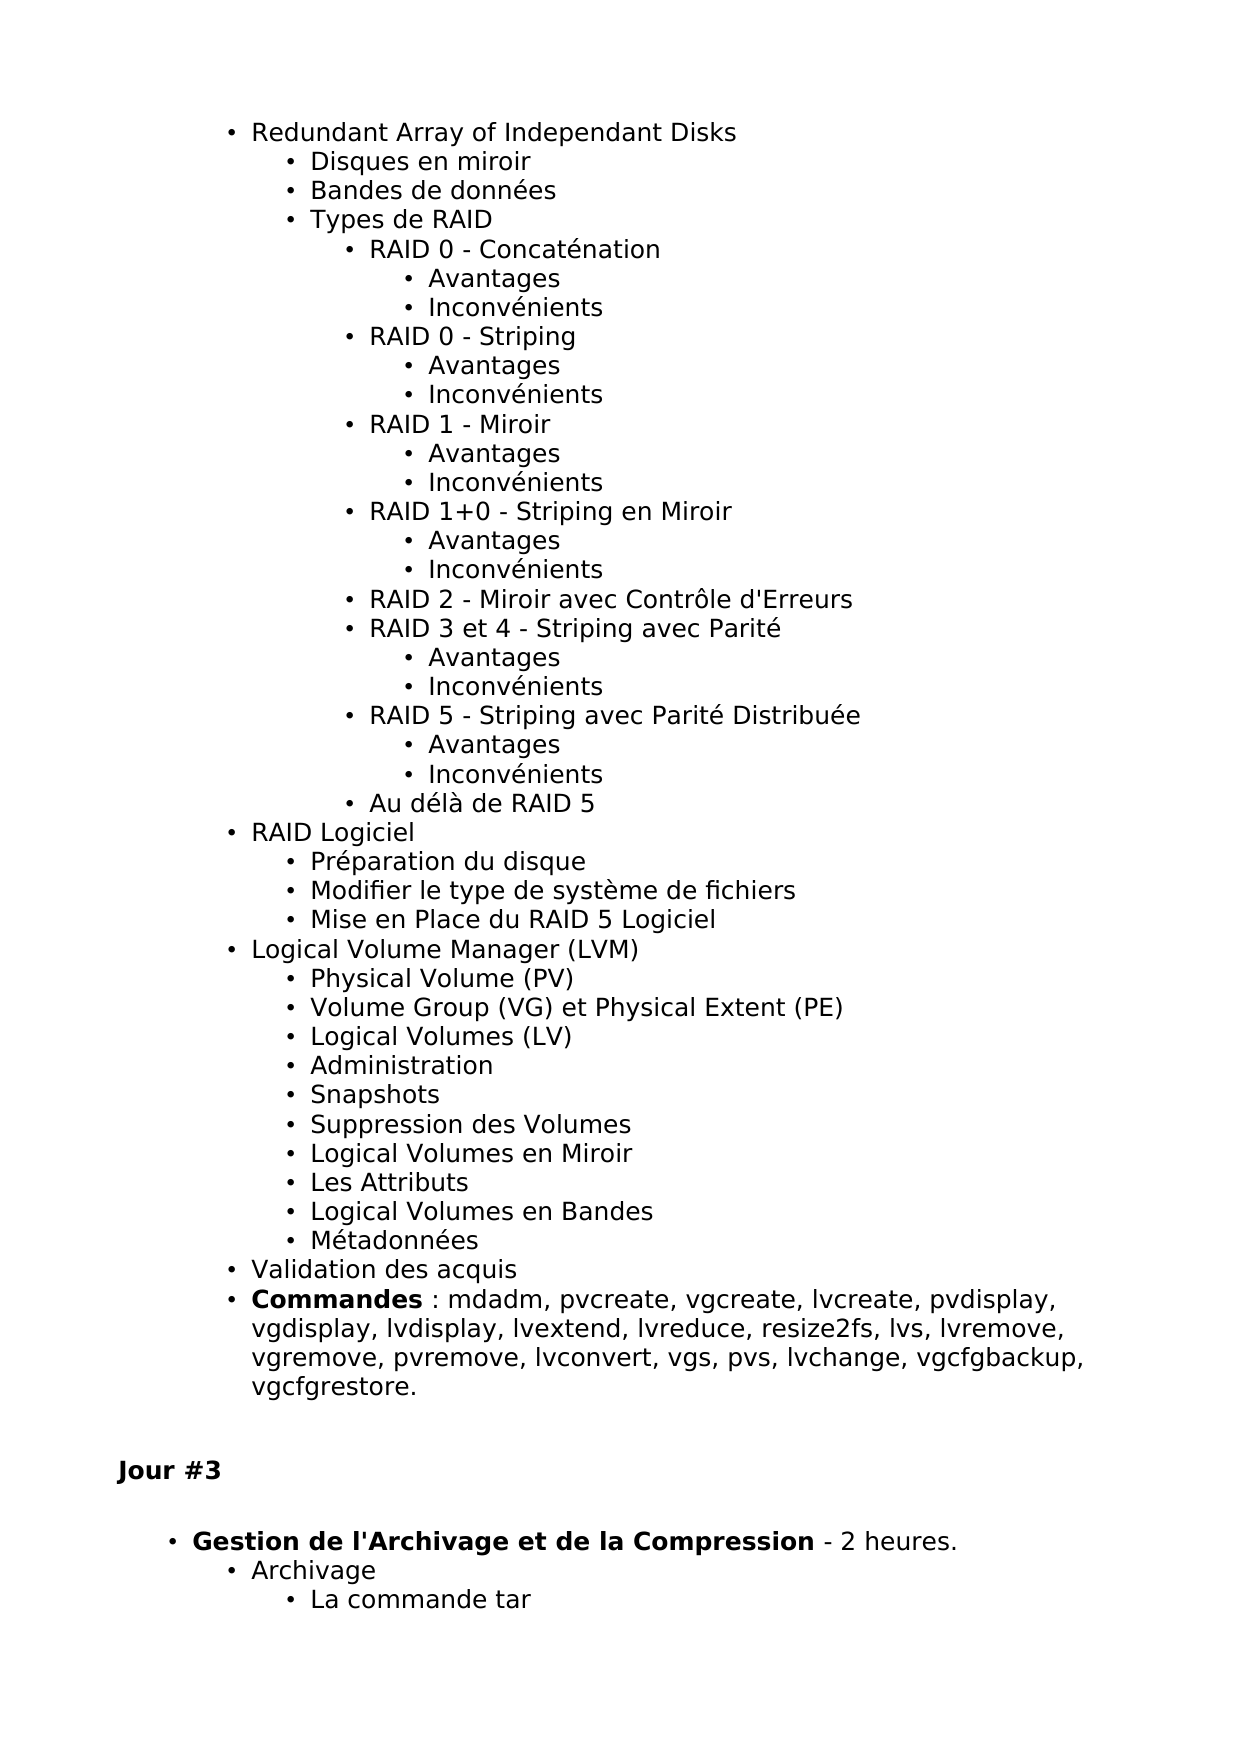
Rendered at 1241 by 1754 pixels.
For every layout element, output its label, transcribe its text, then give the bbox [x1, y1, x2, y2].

list Bandes de données [295, 176, 1122, 206]
list Inconvénients [413, 381, 1122, 410]
list Archivage [236, 1556, 1122, 1585]
list Modifier le type de système de fichiers [295, 876, 1122, 906]
list RAID 0 - Concaténation [354, 235, 1122, 264]
list Snapshots [295, 1081, 1122, 1110]
list Redundant Array of Independant Disks [236, 118, 1122, 147]
list Avantages [413, 731, 1122, 760]
list RAID Logiciel [236, 818, 1122, 847]
list Inconvénients [413, 672, 1122, 701]
list RAID 5 - Striping avec Parité Distribuée [354, 701, 1122, 731]
list Volume Group (VG) et Physical Extent (PE) [295, 993, 1122, 1022]
list Logical Volumes (LV) [295, 1022, 1122, 1051]
list Avantages [413, 439, 1122, 468]
list Métadonnées [295, 1226, 1122, 1256]
list Avantages [413, 264, 1122, 293]
list Physical Volume (PV) [295, 964, 1122, 993]
list Avantages [413, 643, 1122, 672]
list Commandes : mdadm, pvcreate, vgcreate, lvcreate, pvdisplay, vgdisplay, lvdisplay, lvextend, lvreduce, resize2fs, lvs, lvremove, vgremove, pvremove, lvconvert, vgs, pvs, lvchange, vgcfgbackup, vgcfgrestore. [236, 1285, 1122, 1401]
list RAID 3 et 4 - Striping avec Parité [354, 614, 1122, 643]
list Inconvénients [413, 293, 1122, 322]
list Suppression des Volumes [295, 1110, 1122, 1139]
list RAID 1 - Miroir [354, 410, 1122, 439]
list Administration [295, 1051, 1122, 1081]
list Validation des acquis [236, 1256, 1122, 1285]
list Mise en Place du RAID 5 Logiciel [295, 906, 1122, 935]
list Avantages [413, 526, 1122, 556]
list Types de RAID [295, 206, 1122, 235]
list Les Attributs [295, 1168, 1122, 1197]
list RAID 2 - Miroir avec Contrôle d'Erreurs [354, 585, 1122, 614]
list Logical Volumes en Miroir [295, 1139, 1122, 1168]
subtitle Jour #3 [118, 1456, 1122, 1485]
list La commande tar [295, 1585, 1122, 1614]
list Inconvénients [413, 760, 1122, 789]
list Logical Volumes en Bandes [295, 1197, 1122, 1226]
list Préparation du disque [295, 847, 1122, 876]
list RAID 1+0 - Striping en Miroir [354, 497, 1122, 526]
list Logical Volume Manager (LVM) [236, 935, 1122, 964]
list RAID 0 - Striping [354, 322, 1122, 351]
list Avantages [413, 351, 1122, 381]
list Inconvénients [413, 556, 1122, 585]
list Gestion de l'Archivage et de la Compression - 2 heures. [177, 1527, 1122, 1556]
list Disques en miroir [295, 147, 1122, 176]
list Au délà de RAID 5 [354, 789, 1122, 818]
list Inconvénients [413, 468, 1122, 497]
